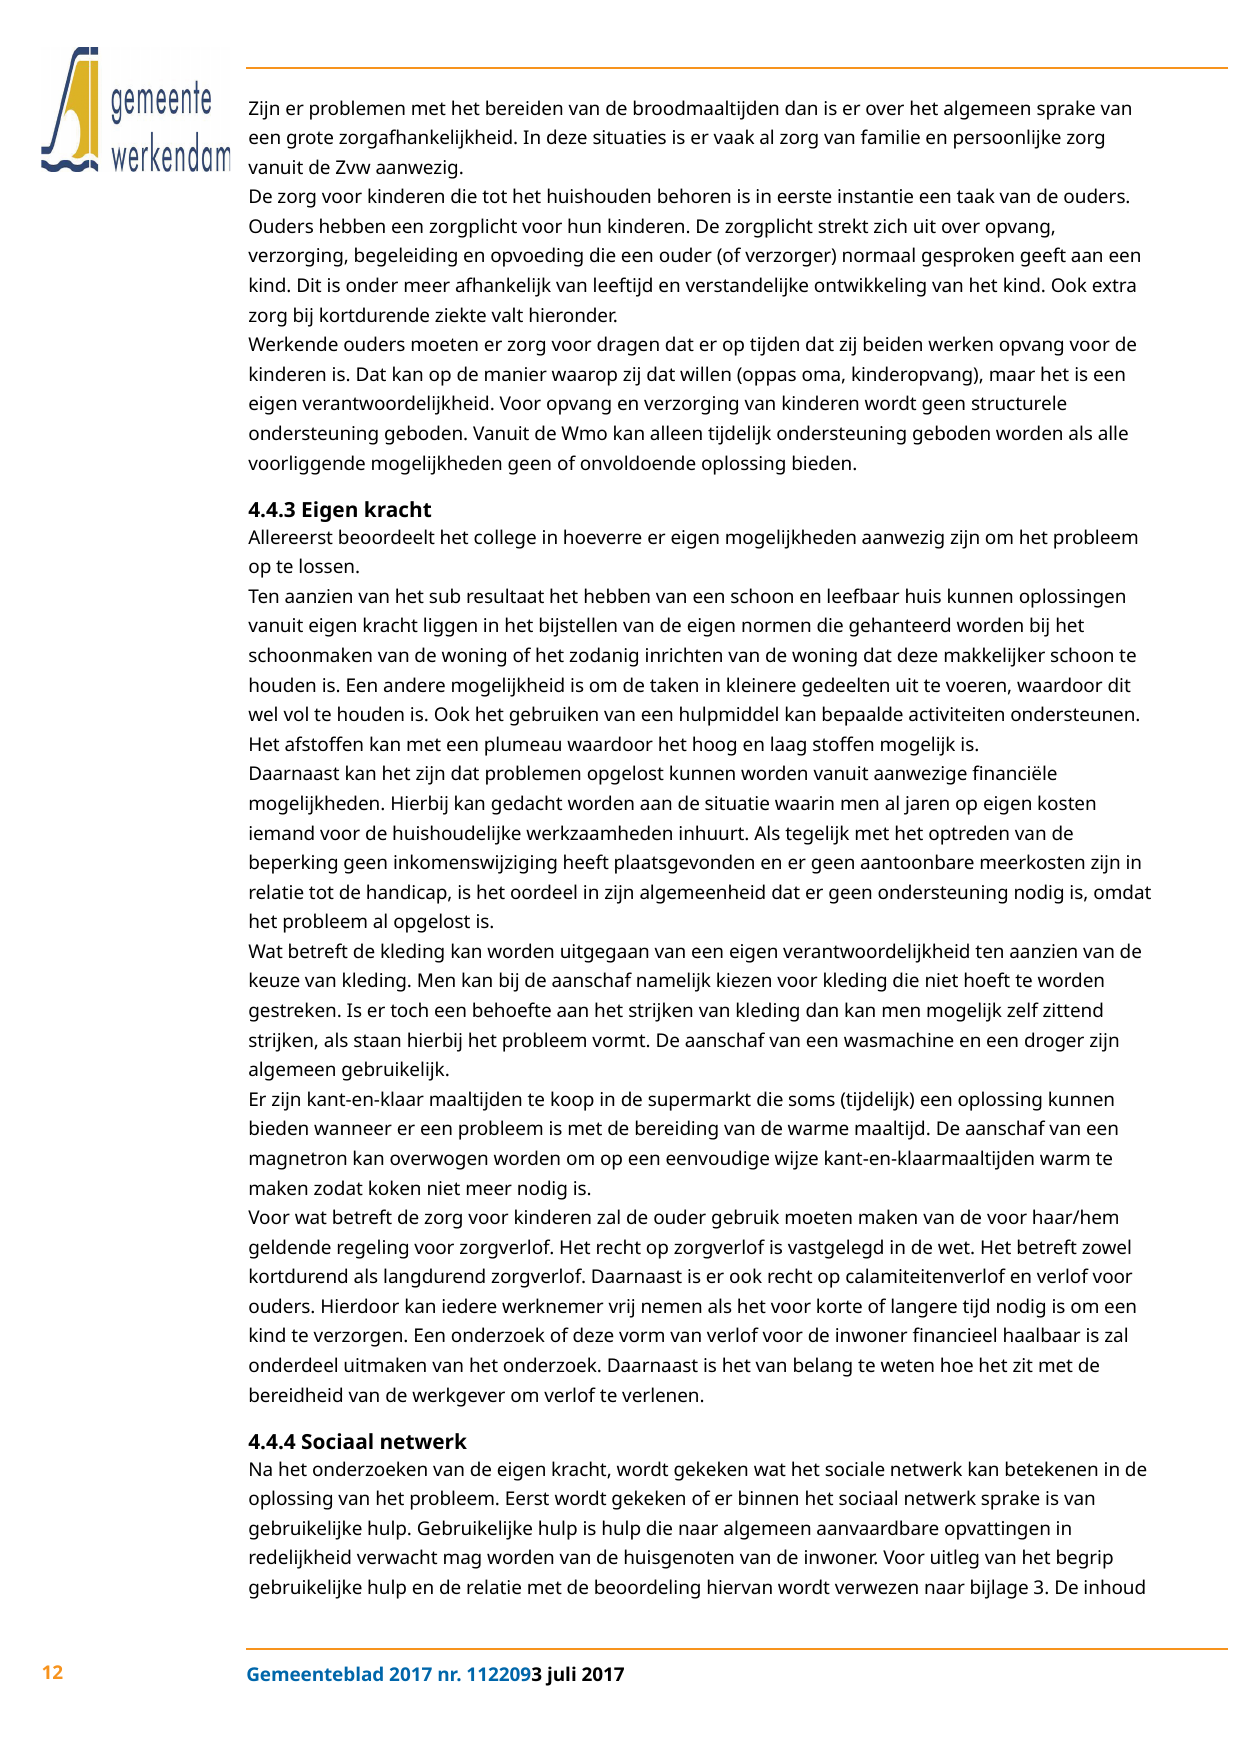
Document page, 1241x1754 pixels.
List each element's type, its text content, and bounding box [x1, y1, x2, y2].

text 4.4.4 Sociaal netwerk [248, 1427, 1152, 1456]
text Ten aanzien van het sub resultaat het hebben van een schoon en leefbaar huis kunnen oplossingen vanuit eigen kracht liggen in het bijstellen van de eigen normen die gehanteerd worden bij het schoonmaken van de woning of het zodanig inrichten van de woning dat deze makkelijker schoon te houden is. Een andere mogelijkheid is om de taken in kleinere gedeelten uit te voeren, waardoor dit wel vol te houden is. Ook het gebruiken van een hulpmiddel kan bepaalde activiteiten ondersteunen. Het afstoffen kan met een plumeau waardoor het hoog en laag stoffen mogelijk is. [248, 583, 1152, 757]
text 4.4.3 Eigen kracht [248, 495, 1152, 524]
text Na het onderzoeken van de eigen kracht, wordt gekeken wat het sociale netwerk kan betekenen in de oplossing van het probleem. Eerst wordt gekeken of er binnen het sociaal netwerk sprake is van gebruikelijke hulp. Gebruikelijke hulp is hulp die naar algemeen aanvaardbare opvattingen in redelijkheid verwacht mag worden van de huisgenoten van de inwoner. Voor uitleg van het begrip gebruikelijke hulp en de relatie met de beoordeling hiervan wordt verwezen naar bijlage 3. De inhoud [248, 1456, 1152, 1600]
text Daarnaast kan het zijn dat problemen opgelost kunnen worden vanuit aanwezige financiële mogelijkheden. Hierbij kan gedacht worden aan de situatie waarin men al jaren op eigen kosten iemand voor de huishoudelijke werkzaamheden inhuurt. Als tegelijk met het optreden van de beperking geen inkomenswijziging heeft plaatsgevonden en er geen aantoonbare meerkosten zijn in relatie tot de handicap, is het oordeel in zijn algemeenheid dat er geen ondersteuning nodig is, omdat het probleem al opgelost is. [248, 761, 1152, 934]
text Allereerst beoordeelt het college in hoeverre er eigen mogelijkheden aanwezig zijn om het probleem op te lossen. [248, 524, 1152, 579]
text Werkende ouders moeten er zorg voor dragen dat er op tijden dat zij beiden werken opvang voor de kinderen is. Dat kan op de manier waarop zij dat willen (oppas oma, kinderopvang), maar het is een eigen verantwoordelijkheid. Voor opvang en verzorging van kinderen wordt geen structurele ondersteuning geboden. Vanuit de Wmo kan alleen tijdelijk ondersteuning geboden worden als alle voorliggende mogelijkheden geen of onvoldoende oplossing bieden. [248, 331, 1152, 476]
text Zijn er problemen met het bereiden van de broodmaaltijden dan is er over het algemeen sprake van een grote zorgafhankelijkheid. In deze situaties is er vaak al zorg van familie en persoonlijke zorg vanuit de Zvw aanwezig. [248, 95, 1152, 180]
picture [41, 47, 231, 172]
text De zorg voor kinderen die tot het huishouden behoren is in eerste instantie een taak van de ouders. Ouders hebben een zorgplicht voor hun kinderen. De zorgplicht strekt zich uit over opvang, verzorging, begeleiding en opvoeding die een ouder (of verzorger) normaal gesproken geeft aan een kind. Dit is onder meer afhankelijk van leeftijd en verstandelijke ontwikkeling van het kind. Ook extra zorg bij kortdurende ziekte valt hieronder. [248, 183, 1152, 328]
text Er zijn kant-en-klaar maaltijden te koop in de supermarkt die soms (tijdelijk) een oplossing kunnen bieden wanneer er een probleem is met de bereiding van de warme maaltijd. De aanschaf van een magnetron kan overwogen worden om op een eenvoudige wijze kant-en-klaarmaaltijden warm te maken zodat koken niet meer nodig is. [248, 1086, 1152, 1200]
text Wat betreft de kleding kan worden uitgegaan van een eigen verantwoordelijkheid ten aanzien van de keuze van kleding. Men kan bij de aanschaf namelijk kiezen voor kleding die niet hoeft te worden gestreken. Is er toch een behoefte aan het strijken van kleding dan kan men mogelijk zelf zittend strijken, als staan hierbij het probleem vormt. De aanschaf van een wasmachine en een droger zijn algemeen gebruikelijk. [248, 938, 1152, 1082]
text Voor wat betreft de zorg voor kinderen zal de ouder gebruik moeten maken van de voor haar/hem geldende regeling voor zorgverlof. Het recht op zorgverlof is vastgelegd in de wet. Het betreft zowel kortdurend als langdurend zorgverlof. Daarnaast is er ook recht op calamiteitenverlof en verlof voor ouders. Hierdoor kan iedere werknemer vrij nemen als het voor korte of langere tijd nodig is om een kind te verzorgen. Een onderzoek of deze vorm van verlof voor de inwoner financieel haalbaar is zal onderdeel uitmaken van het onderzoek. Daarnaast is het van belang te weten hoe het zit met de bereidheid van de werkgever om verlof te verlenen. [248, 1204, 1152, 1407]
